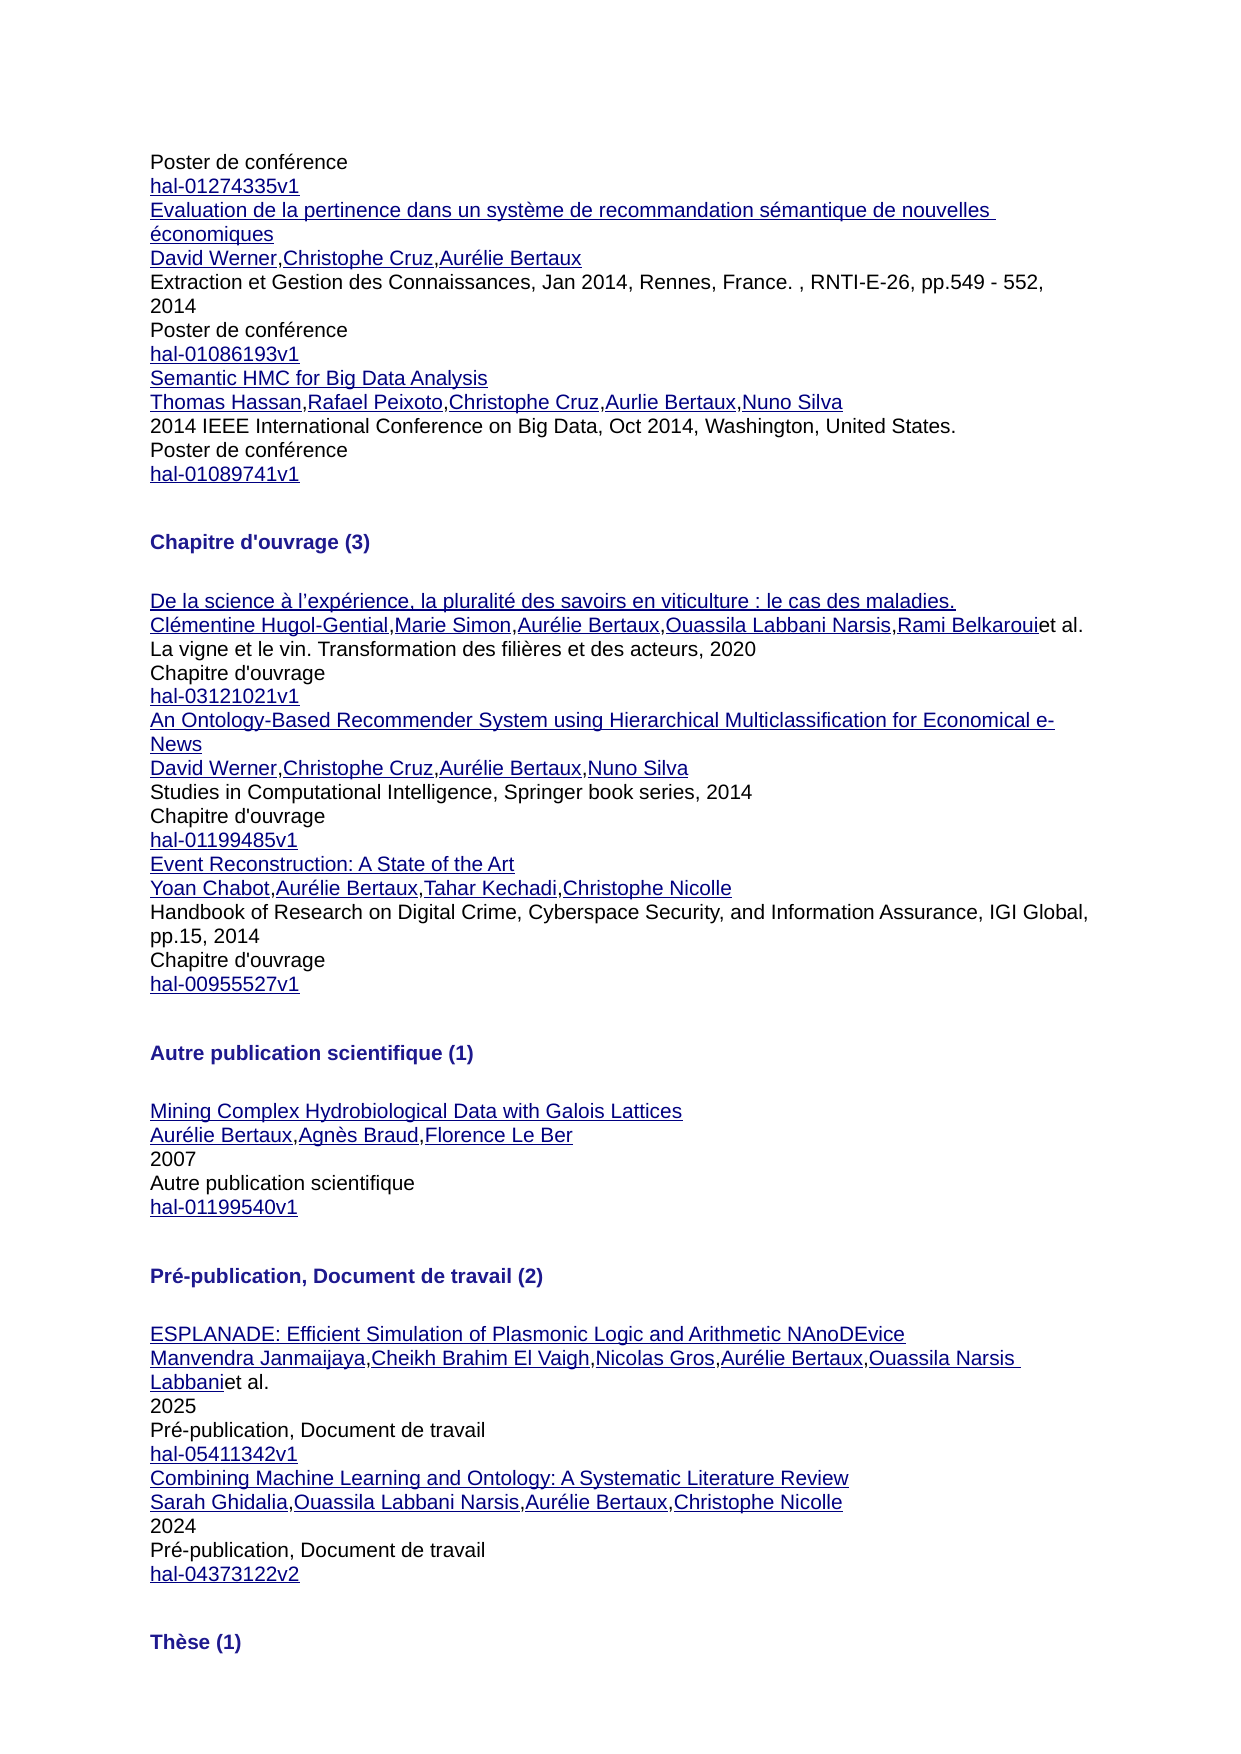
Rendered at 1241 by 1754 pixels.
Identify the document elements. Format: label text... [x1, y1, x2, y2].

table_header ESPLANADE: Efficient Simulation of Plasmonic Logic and Arithmetic NAnoDEvice Manvendra Janmaijaya,Cheikh Brahim El Vaigh,Nicolas Gros,Aurélie Bertaux,Ouassila Narsis Labbaniet al. 2025 Pré-publication, Document de travail hal-05411342v1 [150, 1322, 1090, 1466]
table_cell Event Reconstruction: A State of the Art Yoan Chabot,Aurélie Bertaux,Tahar Kechadi,Christophe Nicolle Handbook of Research on Digital Crime, Cyberspace Security, and Information Assurance, IGI Global, pp.15, 2014 Chapitre d'ouvrage hal-00955527v1 [150, 852, 1090, 996]
table_cell Semantic HMC for Big Data Analysis Thomas Hassan,Rafael Peixoto,Christophe Cruz,Aurlie Bertaux,Nuno Silva 2014 IEEE International Conference on Big Data, Oct 2014, Washington, United States. Poster de conférence hal-01089741v1 [150, 366, 1090, 485]
subtitle Chapitre d'ouvrage (3) [150, 530, 1090, 554]
subtitle Thèse (1) [150, 1630, 1090, 1654]
table_header De la science à l’expérience, la pluralité des savoirs en viticulture : le cas des maladies. Clémentine Hugol-Gential,Marie Simon,Aurélie Bertaux,Ouassila Labbani Narsis,Rami Belkarouiet al. La vigne et le vin. Transformation des filières et des acteurs, 2020 Chapitre d'ouvrage hal-03121021v1 [150, 589, 1090, 708]
subtitle Autre publication scientifique (1) [150, 1041, 1090, 1064]
table_header Mining Complex Hydrobiological Data with Galois Lattices Aurélie Bertaux,Agnès Braud,Florence Le Ber 2007 Autre publication scientifique hal-01199540v1 [150, 1099, 1090, 1219]
table_cell Combining Machine Learning and Ontology: A Systematic Literature Review Sarah Ghidalia,Ouassila Labbani Narsis,Aurélie Bertaux,Christophe Nicolle 2024 Pré-publication, Document de travail hal-04373122v2 [150, 1466, 1090, 1585]
table_cell Evaluation de la pertinence dans un système de recommandation sémantique de nouvelles économiques David Werner,Christophe Cruz,Aurélie Bertaux Extraction et Gestion des Connaissances, Jan 2014, Rennes, France. , RNTI-E-26, pp.549 - 552, 2014 Poster de conférence hal-01086193v1 [150, 198, 1090, 366]
table_header Poster de conférence hal-01274335v1 [150, 150, 1090, 198]
subtitle Pré-publication, Document de travail (2) [150, 1263, 1090, 1287]
table_cell An Ontology-Based Recommender System using Hierarchical Multiclassification for Economical e-News David Werner,Christophe Cruz,Aurélie Bertaux,Nuno Silva Studies in Computational Intelligence, Springer book series, 2014 Chapitre d'ouvrage hal-01199485v1 [150, 708, 1090, 852]
